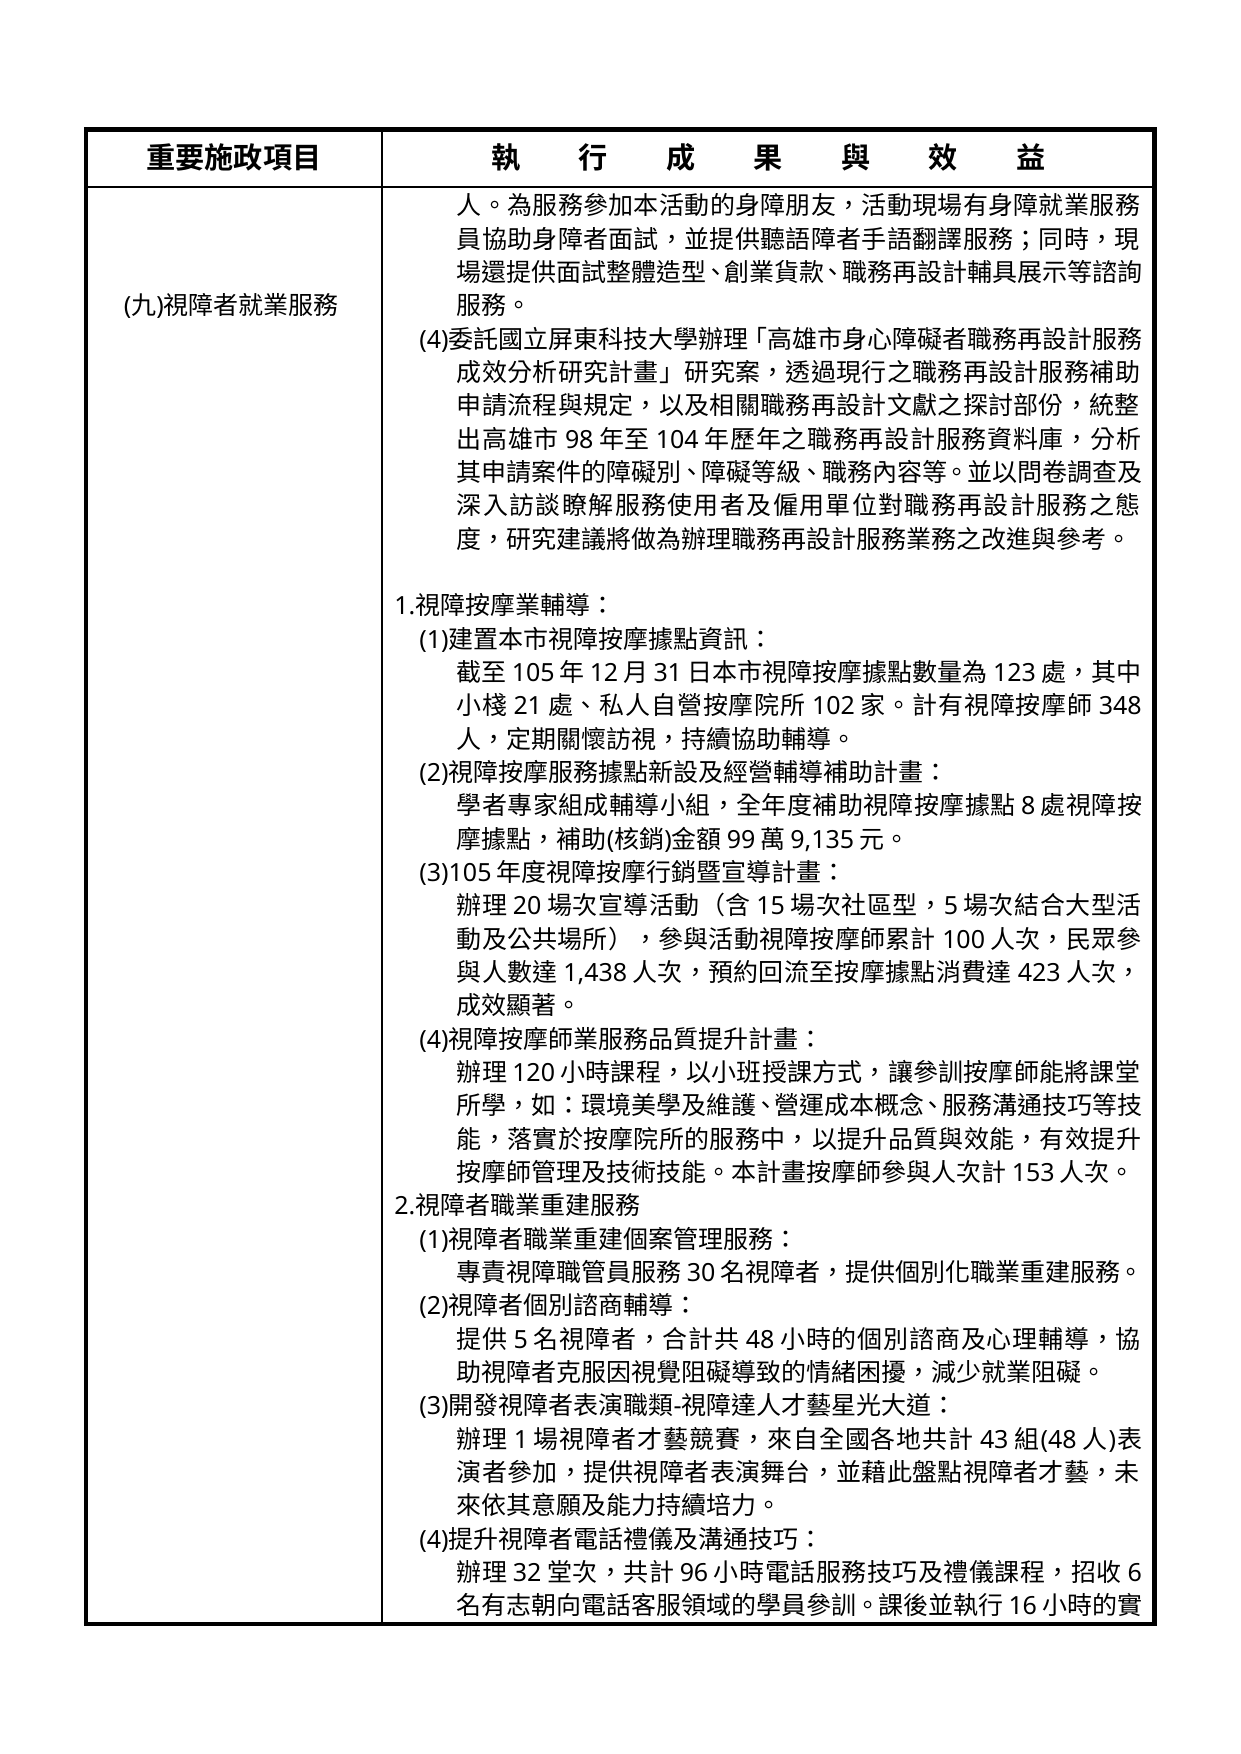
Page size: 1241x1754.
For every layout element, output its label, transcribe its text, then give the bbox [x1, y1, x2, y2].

table_cell 1.輔導本市各類型工會發展及協助籌組工會 (1)為健全工會組織功能，運用各級工會會議場合加強宣導，並指 派專責人員加強輔導工會運作。 (2)協助本市勞工依工會法第11條規定籌組工會，105年度成立2家企業工會：元大金融控股股份有限公司與子公司企業工會、達成聚化股份有限公司企業工會。3家職業工會：高雄市當鋪從業人員職業工會、高雄市堪用品回收整修職業工會、高雄市社會工作人員職業工會。4家產業工會: 高雄市交通運輸產業工會、臺灣職能訓練產業工會、台灣人力資源產業工會、台灣高速鐵路產業工會。共計輔導籌組9家工會成立。 2.加強督導本市現有各產職業工會，確實發揮組織功能。 (1)為了解本市各級工會運作情形，適時解決工會各項爭議，由本府勞工局指派相關人員列席本市各級工會會議。105年度輔導本市各級工會召開會員（代表）大會590會次、理事會2,060會次、監事會1,105會次，合計3,755會次。 (2)督導本市各級產職企工會按季填報會員動態統計表，另本府勞工局自行開發建置工會網路資訊管理系統，輔導各工會於系統建置基本資料、線上申請法定會議及上傳各項會議紀錄，俾以掌握工會組織概況，至105年12月底，已有854家工會使用。 (3)積極輔導未運作工會歩入常軌，達到精進工會組織業務輔導成效。 3.辦理本市105年績優工會會務評鑑 105年績優工會計有71家企、產、職業工會向本府勞工局提出參選，經初評、實地評鑑及總評會議程序，評選出績優工會35家及勤進工會4家，預定於106年五一勞動活動系列中公開表揚。 辦理本市105年模範勞工選拔及表揚業務 1.本府勞工局研訂「高雄市105年模範勞工選拔及表揚實施計畫」及選拔標準，由該局成立評選委員會，決定本市105年度模範勞工55名當選名單。 2.於105年4月23日假高雄國際會議中心辦理「高雄市105年模範勞工表揚活動」，由陳副市長金德親臨授獎，並與模範勞工合影留念。 3.於105年7月12日至16日假北越地區辦理「高雄市105年模範勞工國外旅遊活動」，模範勞工及眷屬共計78人參加，活動圓滿順利，成效良好。 補助各級工會組織辦理勞工教育計畫或活動 1.為輔導各級工會辦理勞工教育訓練，加強政府與本市各級工會間之互動關係及達成業務政令之宣導，105年度辦理「輔導工會組織辦理勞工教育訓練活動宣導會」，計有386人參加，成效頗佳。 2.105年度計補助勞工教育輔導經費新台幣1,465萬3,752元；其中補助各工會聯合組織25場次，基層工會249場次，共計274場次活動，執行率達97.55％。 3.補助高雄市總工會、高雄市產業總工會與基層工會聯合發行勞工刊物，提供工會會務訊息及相關政策資訊。 1.推動高中職勞動法制教育，鼓勵本市各高職學校開設勞動法課程，105年度辦理高中職「勞動法制教育」巡迴演講38所學校、64場次。 2.擴大勞工教育參與層面 (1)與高雄電台合製「我愛高雄－空中勞工局」節目，每週三下 午4:00~4:40播出，除邀請業務相關單位宣導活動及政令，談論工時、工資、失業給付、勞工退休金、勞保常識、職業訓練、工廠安全衛生、職災勞工主動服務、性別平權及防範性騷擾等議題外，也邀請勞工朋友、職場達人分享職場經驗。 (2)105年度計發行高市勞工月刊12期，每期發行1.8萬份、年度合輯2,000本，並以電子報方式傳送訂閱民眾，呈現勞工權益法規、職災防範、勞動文化、勞工保險給付、就業案例分享等內容，利用活潑、生動的報導內容向民眾推廣勞動法規與勞政作為，促進民眾瞭解自身工作權益。 賡續辦理本市全民健康保險補助積欠款還款計畫。 1.賡續辦理本市勞工保險補助積欠款還款計畫。 2.105年度配合勞動部辦理勞保法令、職災保險及就業保險宣導 會，計468人參加。 輔導事業單位成立職工福利委員會及運作相關事宜 1.105年度輔導職工福利機構會務運作，計1,727件次。 2.備查105年度預算書299件、104年度決算書347件、輔導主委改選187件、成立福委會及轉入本市或變更地址58件，其他項目為會議紀錄、開會通知、委員變更836件。 3.105年度舉辦事業單位福利機構職工福利法令研習會1場次，計 397人參加，綜合座談發言及會後詢問問題踴躍。 105年度受理職災勞工死亡及失能者申請本市職災慰問金共計核發251件，新台幣1,607萬元。 1.配合勞動部職業安全衛生署推動職業災害勞工個案主動服務計畫，105年服務272位個案，提供職災勞工及家屬心理支持與社會適應。 2.主動服務關懷職災個案並提供諮詢，105年度提供職災權益諮詢1萬5,008人次、轉介法律協助142人次、經濟補助320人次、勞資爭議協處227人次、復工協商36人次、轉介職傷中心1人次、轉介兒少福利5人次、轉介職能復健13人次、職業重建63人次、轉介心理諮商13人次、關懷支持1萬5,154人次、其他330人次，共計3萬1,312人次。 1.為加強推動性別工作平權政策，協助雇主辦理托兒設施或托兒措施，解決員工托兒問題，穩定勞動生產力，本府勞工局105年度補助轄內250人以上事業單位建立托兒設施或措施共計14家(符合補助資格條件並獲得補助事業單位，托兒設施計2家，托兒措施計12家。)，並於4場說明會上宣傳性別工作平等法第23條法條規定及本市托兒設施及措施補助，補助金額520,000元，期能透過事業單位開辦托育機構，提高托幼資源的可近性。 2.104年本府勞工局與教育局、社會局合作推出「好神托APP」Android版及Ios 版雙版本，供市民朋友使用。全方位整合高雄市境內托嬰中心、幼兒園及課後照顧中心等相關資源及補助資訊，並提供「補助資源年齡試算」及「資源地圖」兩大查詢服務功能。於105年定時更新相關內容，確保資訊正確，並製作宣傳DM和發布相關新聞稿推廣此APP，使民眾知悉並能多加利用。且好神托APP—「跨局處教育及照顧資源整合平台」於105年度代表本府參加行政院性別平等處所辦理直轄市及縣(市)政府推動性別平等業務輔導獎勵計畫中的「性別平等創新獎」評選。 1.本府勞工局期透過志願服務人員協助，解決人力不足問題，以擴大服務層面，提昇政府服務品質，志工協助推展勞工福利、勞政事務之相關業務，服務項目有申請勞資爭議協調、調解、司法救濟程序時輔助，推展各項身心障礙者職業訓練與就業輔導業務；支援協助本府勞工局訓練就業中心及所屬各就業服務站辦理職業訓練及就業服務工作；輔導、促進失業勞工再就業；推展勞工各項福利服務業務。 2.志工招募成果： 1.本府勞工局為協助本市勞工解決居住問題，特別提供復興西區國宅90戶及前峰東區84戶，共計174戶社會住宅，供本市弱勢勞工低價承租。 2.104年度租金收入約計691萬元，並辦理承租戶申請租宅修繕約68戶次及修繕費用計約127萬3,880元。 對於受僱於本市事業單位之工會幹部或勞工提供以下補助： 1.補助工會幹部及個案勞工遭資方解僱，為確認僱傭關係存在，經依勞資爭議處理法調解不成立或調解成立聲請強制執行遭法院裁定駁回於訴訟期間之律師費、裁判費及生活費用。 2.補助工會幹部及個案勞工為確認僱傭關係存在以外之其他勞資爭議事件致權益受損，經依勞資爭議處理法調解不成立或調解成立聲請強制執行遭法院裁定駁回，於訴訟期間之律師費及裁判費。 3.105年度申請65案，通過52案，補助人數212人，補助經費246萬8,988元；104年度申請70案，通過60案，補助人數91人，補助經費347萬698元。105年度申請案件較104年度減少5案，通過補助案件減少8案，然補助人數增加121人，顯示民眾經由權益基金補助爭取自身之勞動權益，並減輕民眾於涉訟期間對於頓失經濟收入來源之壓力與恐懼。 4.另本府勞工局倘遇勞工於調解不成立之案件，均適時宣導向法律扶助基金會申請補助之資訊，供當事人選擇政府訴訟扶助方式以減輕權益基金之負擔。 105年受理勞資爭議案件統計表 1.爭議類別 2.處理方式 3.勞資爭議線上申請案件自101年3月15日實施，迄今共受理3,332件。101年度計有385件，102年度計有594件，103年度計有734件，104年度計有752件，105年度迄今計有867件。 4.勞資爭議線上申請撤回案件自105年7月1日實施，迄今已受理79件。 1.為促進女性勞動權益，提升勞動環境品質，本府勞工局105年度特針對本市轄內女性勞動力密集的行業實施高密度之專案檢查，如幼兒園、金融保險業等，共計實施6組指定行業專案檢查，共計實施325家。 2.105年度防制就業歧視促進性別平等宣導活動：為鼓勵事業單位積極落實性別工作平等法，針對本市事業單位辦理10場宣導會，協助勞動部辦理1場，共計辦理11場，達到消除性別歧視、性別工作權的實質平等，共計688人次。 3.105年度本府勞工局配合勞動部及協助所屬訓練就業中心現場就業媒合活動，進行就業歧視、性別工作平等及性騷擾防治措施宣導活動計12場次，宣導740人次。 1.主動稽查本市轄區已依法開戶但未足額提撥催繳家數，計3,225家；未按月提撥催繳家數，計5,183家。 2.本市列管之事業單位辦理無舊制暨結清註銷勞工退休準備金專戶者，計511件；已足額提撥解除列管者，計2,270件；申請暫停提撥1年者，計70件；同意漸進輔導者，計344件；對法令遵循度不佳被裁罰者，計3件；移出本轄者，計12件；另核辦勞工退休準備金監督委員會相關變更及退休金給付等計1,964件。 為督促事業單位確實依勞動基準法規定辦理，保障勞工權益，105年度配合勞動部實施「醫療院所」、「儲備運輸物流業」、「保全業」、「幼兒園」、「養護機構」、「部份工時勞工」、「勞動派遣」等多項專案勞動檢查；另針對事業單位易違法情事(如：超時工作、未給加班費、未給例假等)規劃「複查專案」、「製造業」等多項自主勞動檢查；並會同其他機關聯合稽查(社會局公共安全專案、監理所遊覽車工時查核、教育局建教生訪查等)及受理民眾檢舉實施勞動檢查共計查核4,370件。 2.105年提高檢查年度總績效及拓展檢查範圍列為年度重要目標，規劃年度檢查量次應至少達到3,600件，勞動基準法裁處罰鍰案件計1,266家次，罰鍰金額5,224萬元。 3.105年度執行宣導會場次71次，與會事業單位達8234次；宣導會課程著重於加強事業單位遵守勞動基準法、性別工作平等法促進平等措施、勞工退休準備金提撥及職場安全衛生促進、企業托兒及哺乳室諮詢輔導服務之認知。 4.105年度輔導本市僱用勞工30人以上之事業單位453家完成新訂或修正工作規則，以明確規範勞資雙方權利義務；至12月止本市累計核備計有2,906家。另核備適用勞動基準法第84條之1工作者計1,777家次。 5.透過「小勞男孩向前行」粉絲專頁即時勞動權益、職場安全衛生、修法規定等相關議題，105年年初截至105年底止，粉絲專頁粉絲人數已突破6萬人，計發布615則貼文，累計觸及（瀏覽）人數達2千7百萬，每則貼文平均觸及（瀏覽）人數達44,456人。 1.成立「雄愛勞工輔導團」，培植具備勞動條件及安全衛生專長的民間志願服務人力，以「服務宅配到府」之理念，主動入場輔導，用問題診斷、提供改善方案來代替消極的裁罰；105年度計招募54位輔導員，執行635廠次安全衛生輔導訪視。 2.至105年12月底，共成立「航太工業」、「永續環保」、「石化產業」、「中鴻」、「天聲」、「金屬工業」、「校園」、「高杏醫療」、「公共工程」、「台電顧工安」等9大安衛家族，以安衛設施補助、相互觀摩及知識管理等相關資源，協助弱勢中小企業提昇勞安技能，強化勞工工作安全，促進地方基層勞工就業，105年度計辦理說明會、運作會議、訓練及觀摩30場次活動，計1,500人次參加。 3.104年度本市推行職業安全衛生優良單位及人員活動，計薦送9家事業單位及5位優良人員代表本市參加勞動部全國性優良單位及人員選拔；其中全國性選拔部分，1家事業單位獲得五星獎、4家獲得優良單位獎、2位人員獲得優良人員獎，本府於105年11月29日舉行頒獎及表揚典禮。 1.105年辦理一般安全衛生檢查、專案檢查、勞動條件檢查、申訴檢舉案檢查、重大職災檢查、災害調查、復工檢查、會同檢查、會勘及上級交辦檢查案件，共實施場次： (1)勞動檢查：1萬7,833場次。 (2)職業安全衛生宣導：253場次。 (3)罰鍰處分473件次。 (4)停工254場次。 2.105年本市重大職業災害死亡人數統計： 105年重大職業災害死亡人數計34人，與104年重大職業災害死亡人數36人，減少2人，降幅達5.6%，本府勞工局將持續精進防災措施，以確保勞工生命財產安全。 高雄市重大職業災害死亡人數統計統計至：105年12月31日止 勞工博物館肩負保存及推廣勞動文化的使命，因此，運用研究、典藏、展覽、推廣活動等多樣形式彰顯與行銷勞動文化： 1.展覽 (1)勞工博物館以高雄勞動、產業發展歷史及各年代之代表性產業勞動者生命經驗為主軸策展，105年4月27日開展之「木工家具職人展暨五一勞動特展」，整合高雄市立歷史博物館、台南產業家具博物館及美雅家具有限公司之館藏及展覽物件，藉由探索木工產業的興衰變遷歷程，並透過人類最早使用木工具的改良及前人的木工智慧「榫卯技藝」，帶出木工技藝傳承的艱辛，及對勞工工作權的衝擊與產業文化的創新，並配合本次展覽邀請國立屏東科技大學及甘丹創新公司之學者專家辦理數場五一勞動講座及木工手作體驗活動課程，讓民眾瞭解勞動者於整個社會所扮演的角色並體驗並學習木工技藝的智慧。 (2)利用視障者非按摩職類勞動者口述訪談與影像紀錄，於104年10月21日推出「眼出睛彩─看見視障工作者」特展，讓社會大眾透過互動體驗，了解視覺障礙的生活世界，並學習打造友善環境，翻轉社會大眾對視障工作者只能從事按摩及算命之刻板印象，獲得參觀民眾及學生廣大迴響，並榮獲勞動部就安基金評鑑105年最佳創意獎殊榮。 (3)於105年1月至12月31日止共計15,873人次前往參觀。 2.勞動議題研究 爭取勞動部就安基金補助辦理「彈性化勞動體制：勞動派遣就業現況與勞動條件」研究計畫，業於105年12月13日執行完竣，本案除了採用問卷調查人事主管運用派遣勞工的意向外，並以焦點團體訪談及派遣勞工深度訪談，以瞭解勞動派遣工作者所面臨的勞動條件及就業現況，另亦針對性別進行研究分析。 3.勞動影像紀錄及微電影 申請勞動部就安基金獎勵金辦理「這些年，我在台灣打工的日子-東南亞移工自拍影片工作坊」一案，業於105年12月15日假勞教中心獅甲會館R7創藝所在展演廳舉辦成果發表記者會，活動現場參與移工及團體反應熱烈，所有影片皆已完成後製上傳至youtube，參與媒體有中央社、港都新聞、南國新聞、青年日報、中華新報、民視、台灣日報、自由時報、快樂電台、鳳陽電台、十禮法界等媒體報導當日活動內容，勞教中心擬將本案16部影片依公播需求重行剪輯後製俾利行銷推廣，擴大社會影響力。預計106年將移工自拍影片帶到學校、社區大學、民間NGO組織等地與台灣民眾分享，同時到移工朋友常聚集的地點如加工區、教會、火車站等地公開放映或提供線上觀賞途徑，走入移工社群與其分享，促進東南亞移工與台灣民眾的交流。 4.戲劇行銷 以「木工家具職人展」及「眼出睛彩─看見視障工作者」特展為主題，編寫勞動戲劇，由志工朋友擔綱演出，以生動、活潑的戲劇表演帶出展覽內容，促進觀眾欣賞與參觀，105年度演出24場次，計有2,747人次觀賞。 5.105年爭取文化部補助948萬辦理勞工博物館提升計畫案，戮力強化展覽、典藏、研究及推廣教育之能量，並依博物館法成立專業諮詢委員會，引進各界專家，提升博物館專業功能。另積極尋求館際合作，與南部地區各博物館建立合作網絡，例如與科工館合作策劃RCA工殤特展移展，與台南家具博物館合作木工家具職人展等，整合策展、典藏展品等資源，豐富勞博館展覽內容，以彰顯出更精彩的勞動文化底蘊，吸引市民朋友瞭解勞工的生命故事。 1.勞工大學課程區分為勞動事務部及勞工學苑部兩部分，其中勞動事務部開設課程係依據本府勞工局及所屬機關相關法令宣導需求，以提昇勞工朋友法令知能；而勞工學苑部開設之課程，則參酌市民需求及建議設計，規劃語言進修、休閒舞蹈到生活技藝等課程。 2.105年度勞動事務部共開設「就業服務人員專業職能」、「勞動法令初階」、「勞動法上的民法基礎概念」等3班，共計115人次參加。勞工學苑部針對勞工美學、技藝及休閒等開辦4期435班，鼓勵勞工在職場之外培養其他興趣及知能，提升生活品質與休閒樂活，計有勞工及眷屬7,126人次參加。 1.勞教中心獅甲會館住宿部及場地服務105年度服務總人次共計5萬8,503人，合計收入金額758萬5,197元。 2. 為增進獅甲會館空間利用率，運用會館1、2樓場域成立「R7南部時尚創新基地」，結合經濟部工業局所轄五大法人，自103年「R7創藝所在」率先進駐1樓空間，104年起「R7印藝無限」、「R7時尚服飾」、「R7-3D我型我塑」及「R7-民生化材高值化推動」陸續進駐，藉以提升青年就業效益及高雄產業發展，凝聚紡織、數位、文創產業能量，串整聚落和繁榮地方經濟。 105年度相關績效如下： (1)「R7創藝所在」：係勞教中心結合財團法人鞋類暨運動休閒科技研發中心，於103年4月25日運用獅甲會館1樓空間所成立之商品展售及快速設計打樣中心，協助鞋類、包包、生活創意產業廠商縮短開發時間成本，提升市場即時反應能力與接單彈性，補足產業鏈缺口，串聯上中下游產業、新銳設計師與學校資源，並以在地文化進行創新，栽培人才，打造一處南台灣時尚創意及設計聚落，為地方拓展商機，帶動就業率與經濟發展。105年10月29日於R7創藝所在增設國內第一家袋包主題之袋寶DeBo觀光工場正式開幕營運。 (2)經濟部工業局為輔導南部強化成衣服飾產業快速時尚設計能量，協助業者即時開發創新性產品，提高產品附加價值，並朝自創品版、拓銷國際市場方向發展，於104年2月進駐獅甲會館2樓場域，成立「R7印藝無限」及「R7時尚服飾」。工業局繼上開合作模式，為深耕培育高雄在地3D列印人才並整合上下游產業，形成完整時尚紡織產業聚落，於104年5月利用2樓其他場域賡續成立「R7-3D我型我塑」及「R7-民生化材高值化推動辦公室」，並於104年7月8日正式擴大成立R7南部時尚創新基地(R7 Innovation Center)，期能達成南北地方產業均衡發展，帶動高雄在地產業繁榮及人才培育成效。 (3)105年起R7南部時尚創新基地各進駐單位與各大專院校進行產學合作計畫，成果如下： A.財團法人鞋類暨運動休閒科技研發中心(R7創藝所在)與樹德科技大學及屏東科技大學合作，105年培訓14位鞋袋包設計開發高階人才，106年預計培訓10位學生。正式營運至今3年多期間已積極輔導35家廠商、開發238款新產品、印花素材157款、品牌形象塑造及推廣120家、多元產學合作4案等，為「前店後廠」創新營運模式，已促成營業收益逾2億。 B.財團法人印刷工業技術研究中心(R7印藝無限)於105年3月完成與國立高雄師範大學實習就業輔導處、正修科技大學時尚生活創意設計系簽訂合作備忘錄，105年3月11日至7月29日期間計有6位學生參與本案。進行設備操作、業師課程、企業參訪，並協助設計專案執行，105年上半年統計培訓6位學生，在本案結案後有3位學生分別踏入印刷與設計產業，另2位學生選擇進修研究所、1位學生履行國民義務役責任；下半年再徵選6位予以培訓並於12/15進行成果發表與廠商媒合會，結案後追蹤已有2位同學擬定於106年2月起踏入印刷產業進行再進一步的實習，其他6位同學由於尚未畢業，因此將以接案設計師的方式持續精進設計能力，並運用在R7印藝無限實習所培訓的印刷技術銜接業界所需要的新銳能量。105年度工業服務總營收約為231萬元整，輔導業界廠商共計17家，106年度預計學研合作分為2梯次印刷及設計新銳能量培訓人數共計10人。 C.財團法人中華民國紡織業拓展會(R7時尚服飾)與亞洲大學及台南應用科技大學進行學研合作，2梯次打版設計新銳實習人數共計13人(上半年5人，下半年8人)。104年度並媒合成功3位打版新銳於高雄成衣大廠 (源甡、山華)就業，促進高雄就業率，105年與屏東科技大學及台南應用科技大學進行學研合作，計2梯次打版設計新銳實習培訓人數共計10人(上半年5人，下半年5人)。截至105年12月共計輔導廠商家數10家、開發新產品共50款、品牌形象推廣1家及多元產學合作案件3案，增加廠商產值約1,174萬。 D.財團法人塑膠工業技術發展中心與國立第一科大創夢工廠及高雄輔英科大幼保系洽談進行3D建模設計創作坊教學合作事宜，105年培育7名學生產出作品8件。於人才培育教育扎根方面：安排中小企業協會、實踐大學、台南光華高中、樹德家商等數十間機關團體和學校進行參訪與交流，並辦理3D列印實作活動，指導機構設計，培訓建模人才，搭起產學橋梁。同時並推動積層製造快速打樣服務，提升打樣試製與小量生產營收比重與顧問服務，協助產業整體產品開發週期縮減40%，節省模具成本60%，協助南部3家以上廠商提升產業競爭力。 E.經濟部石化產業高值化南部推動辦公室石化辦公室105年完成3場次南部林園高中及仁武高中石化專班『認識石化產業活動』，引導學生重新認識石化產業，進而重建石化產業高值化發展形象，3場次參與人數分別為：80人、39人及116人。辦理至南部大專院校演講4場次，介紹石化產業發展歷程、轉型契機，參與學生人數逾300名。 3.為提高澄清會館場地使用效益及整體服務品質，104年12月18日與樺澄開發股份有限公司簽約，採ROT方式導入民間機構營運資源，改善既有老舊設施及設備，創造政府與民間機構雙贏之公共服務，105年度為整建興建階段，特許範圍停車場已整建完成並取得停車場設置許可，預計於106年1月份先行營運。本案簽約後投資效益如下： (1)經財政部104年12月30日審查核定民間投資金額為1億6,760萬8,762元，其中包括第1年投入至少1億1,853萬元。 (2)另外，估計市府前5年平均收入每年約992萬2,552元；前5年平均收入包含權利金461萬2,907元（定額權利金350萬，變動權利金為稅前營業收入之3%）及土地、房屋稅金530萬9,645元。 1.外籍勞工管理相關業務 (1)105年辦理外籍勞工查察訪視案件計2萬1,934件；另查獲非法工作外國人案件59件、「聘僱未經許可、許可失效或他人所申請聘僱之外國人」案件55件及其他73件。 (2)105年度受理有關外籍勞工法令諮詢案件計1萬2,040件；處理外勞勞資爭議案1,984件；辦理雇主與第二類外國人提前解約驗證共7,093件。 (3)為落實私立就業服務機構管理，依評鑑成績分級辦理訪查，A級33家年度內訪查1次，B級93家年度內訪查2次；C級7家年度內訪查4次，已完成訪視283家次。 (4)為維護外籍家庭看護工在台工作權益，辦理三民、苓雅、鳳山及新興區家庭看護工專案訪視，105年訪視4,320家次。 2.為協助外籍勞工適應在台生活，辦理下列休閒活動 (1)辦理「105年度南國.好聲音」活動計有400人參與。 (2)配合本市五一勞動節辦理「模範外籍勞工服務表揚活動」，共15名傑出外勞受獎表揚。 (3)105年度泰藤你泰國體育嘉年華活動，計有600名泰國籍勞工參與。 3.外籍勞工法令宣導相關活動 (1)結合內政部移民署及本府衛生局宣導外籍勞工來台相關注意事項、衛生規定及相關法令權益規定；另個別針對家庭類雇主、事業單位雇主、外籍勞工及私立就業服務機構進行宣導，計辦理8場，參加人數約有505人。 (2)至左營果貿社區、正勤國宅及鳳山中崙社區等地辦理「下鄉關懷家庭看護工巡迴服務活動計畫」，以法令宣導闖關遊戲併同發放DM活動辦理，參加人次計450人。 1.為因應本市產業發展與切合就業市場需求，本府勞工局訓就中心以「產訓合作」模式自辦公費培訓職前訓練，主動協請民間企業提供最新就業市場求才職類課程及薪資結構，增加學員實習及就業機會，使參訓學員於未受訓前即知就業標的，結訓後得以立即就業。105年度共辦理2梯次「產訓合作」自辦職前訓練班，每梯次訓練期間長達4個月。 (1)105年第1梯次共開辦8班，開設美容女子SPA實務、美髮設計師養成、時尚餐飲實務班、食品烘焙、米麵食創意、電機控制、汽機車修護、水電裝修實務班，結訓學員151人，訓後3個月平均就業率達97.35%。 (2)105年第2梯次共開辦8班，開設美容女子SPA實務、美髮設計師養成、時尚餐飲實務班、食品烘焙、米麵食創意、電機控制、汽機車修護、水電裝修實務班，結訓學員157人，訓後1個月平均就業率達94.16%。 2.105年度配合中央辦理各項技能檢定，包括:全國技能檢定、即測即評及發證及日間養成專案檢定共計32梯次類別，共服務1,852名考生；105年度輔導受訓學員參加各項技能檢定考照，學術科均通過為368人次。 3.為鼓勵受訓學員將所學回饋社會，105年度共辦理33場次公益活動服務項目，包括:於夜間徵才活動提供求職民眾義剪、製作麵包發送給街友、至育幼院、老人長期照顧之家、兒童之家等提供西點烘焙、飲料、義剪等，總計服務約5,584餘人次。 4.為讓高中(職)及大專青年提前瞭解職場現況，選定職涯方向，運用自辦職訓場地，於105年暑假期間辦理1梯次「職場實境模擬營隊」活動，共126位青少年學子參與，使在學青少年對於職場有正確認知。 本府勞工局訓就中心『職業訓練業務』，獲勞動部勞動力發展署就業安定基金考核評鑑優等、最佳創意獎及TTQS人才發展品質管理系統評核金牌，未來會持續精進，為市民提供更完善、更優質的職業訓練課程與訓後就業服務。 本府接受勞動部就業安定基金補助辦理失業者職業訓練，班別規劃除依類別區分為5大類外，另以指定區域、指定班別等方式辦理，105年共開辦「西式饗宴料理班」、「坐月子照顧服務員班」等35班，報名人數計2,370人，開訓人數1,027人，截至105年底計有20班結訓，就業率78.91%。 配合地方特色產業發展，辦理偏遠區域及弱勢族群在地化職業訓練： (1)針對本市轄區新住民之需求，開辦適合新住民參訓之「經典異國美食暨烘焙製作班」等4班，並以新住民為優先錄訓。招生簡章亦翻譯成泰國、印尼、越南語等，方便新住民報名參訓。 (2)針對本市轄區原住民，開辦適合原住民參訓之『行動管家培訓班』等2班，並以原住民為優先錄訓對象。 (3)積極與臺灣高雄少年及家事法院合作，協助「弱勢青少年(更生人)」參加職業訓練，並輔導就業以減少社會問題，由該院轉介報名，經評估篩選後2名弱勢青少年參訓。 (4)因應高雄市鋼鐵、船舶、遊艇及螺絲扣件等行業發達，於本市楠梓區、燕巢區開設『物料搬運工具專業人才培訓班』、『CAD機械加工製圖與CAM製造應用班』，期能透過專業人才的訓練，解決傳統產業缺工問題，並協助其考取相關職業證照，迅速就業。 4.105年度結合高雄中餐工會、高市餐飲工會、中華民國社區永續發展協會等結訓學員，共同辦理餐飲及義剪公益活動，敦親睦鄰，讓更多市民認識職業訓練資源成果，總計辦理3場次，服務250人次。 1.105年辦理就業服務績效: 2.整合轄區資源，辦理大、中、小、單一型現場徵才活動，提供多樣化就業管道，105年度共辦理464場次，參與廠商3,090家，初步媒合13,054人次，初步媒合率51.3%。 3.105年度運用「勞動部勞動力發展署」補助各項政策工具，協助弱勢者獲得就業機會，相關補助情形如下： (1)依據「就業保險促進就業實施辦法」辦理雇主僱用失業勞工獎助：成功推介657位就業弱勢者就業。 (2)依據「就業保險促進就業實施辦法」辦理臨時工作津貼：成功推介90位就業弱勢者就業。 (3)辦理職場學習及再適應計畫：成功推介278位就業弱勢者進入企業就業。 4.透過「就業巡迴專車」，以行動辦公室作業模式，深入巡迴本市各社區，進行就業諮詢服務，105年度共計巡迴138個車次，提供諮詢服務計4,062人次、推介應徵1,069人次，推介就業232人次。 5.定期編印「就業快報」，利用單週報及雙週報方式，於便利商店、社區發展協會、工會、社褔團體、里辦公室、議員服務處、政府單位、學校系/所、圖書館、郵局及餐飲店等張貼或發放，105年度發行單周報132,600份，雙周報106,800份，俾利協助求職者儘速找到合適職缺。 6.為多元傳遞就業訊息，於網頁上設置「愛工作APP」、「job好康臉書粉絲團」及「線上求職」等e化平台，以提升失業者求職管道及獲取職訓就業相關訊息，105年度「愛工作APP」計有14,562人次下載使用，「job好康臉書粉絲團」計有19,385人次參與，「線上求職」計有651人次使用。 7.辦理青年就業相關服務措施： (1)辦理「職場實境模擬營隊」，針對18-29歲之高中職以上在學學生，提供8個不同職類的營隊，課程內容包括「技能手作課程」、「職涯大地遊戲」、「職涯性向分析」、「企業觀摩與交流」及「創業達人分享」等課程，讓126位青年學子能實境體驗職場所需之 技能和工作環境，並培養職場所需之團隊合作精神和態度，以盡早釐清自己未來就業方向。 (2)積極與高職及大專校院合作辦理校園徵才暨駐點活動，105年度共辦理21場校園徵才活動，邀請845家廠商參加，提供40,243個就業機會，參加青年學子共20,837人次遞送履歷，初步媒合10,217人次就業，媒合率49%，並追蹤輔導至穩定就業3個月。 (3)創新規劃辦理「職涯導師計畫」，配合轄內學校需求辦理職涯團體工作坊(20人以上)或於校園駐點、現場徵才及就業服務站，針對尚未釐清職涯方向之青年提供「CPAS職業適性診斷測驗」暨進行一對一深度職涯諮詢，俾學生及早職涯規劃與實踐，105年度共服務1,093人次。 (4)截至105年底已於轄內「高苑科技大學」、「高雄應用科技大學」、「高雄大學」、「高雄海洋科技大學」、「義守大學」、「樹德科技大學」、「第一科技大學」「高雄醫學大學」、「正修科技大學」、「和春科技大學」、「東方技術學院」及「育英醫專」等12校設置校園就服台，服務青年學子。 8.運用就業安定基金補助105年度就業快報預算，租賃6部彩色LED電子看板，放置於本府勞工局訓就中心及各就業服務站，俾利即時刊登各項職缺訊息及各大、中、小型場次徵才活動，有效行銷暨落實節能減碳措施及減少紙張使用。 9.為提升現場徵才作業效率，105年更新改版「電子履歷表系統」，提供求職人於線上系統先行填寫履歷資料，並於徵才會場直接掃瞄身分證列印，可大幅減少求職民眾至現場填寫時間，105年度民眾運用該系統填寫資料計4,409筆，有效提升為民服務品質。 10.結合本府社會局「脫貧計畫」及「發放生活物資」之時、地，主動提供駐點式個案就業服務，協助生活扶助戶瞭解就業市場趨勢，增進其就業知能，以減少貧富差距，針對就業遭遇障礙者，並提供一對一客製化個案就業服務，105年共服務1,686人次，啟動就業意願開案服務612人次，輔導就業409人次，就業率67%。 11.主動開發合作單位公私立機關學校或民間團體，依各該特定對象暨弱勢求職者之不同需求，辦理特定對象暨弱勢者就業服務計畫，105年共辦理就業促進研習52場，職場觀摩6場，成長團體4場，共計服務1,442人次。 12.促進特定對象及弱勢者就業補助作業要點：105年共辦理就業促進研習23場，共計服務543人次。 13.針對失業者辦理就業促進研習課程，企業參訪，成長團體及名人講堂等活動，共計辦理252場，服務10,223人次。 14.結合矯治機構辦理入監就業宣導44場，共服務992人。另辦理7場監獄徵才活動，初步媒合108位更生人就業。 15.於本市國軍高雄總醫院、凱旋醫院及長庚醫院提供院內駐點，設立就業媒合駐點，提供往來民眾與鄰近社區居民就業媒合平台，105年度辦理醫院駐點共24場，服務243人次，有效擴大服務層面。 16.辦理105年藥癮者膱涯團體10場、共計服務45人，105年行動就業家-就業講座16場、服務539人，總計服務584位藥癮更生朋友，激發就業意願，提供就業資訊。 17.結合少輔會「點亮家中溫暖燈」課後輔導班辦理「飛行少年培育計畫」，透過職涯興趣施測分析，協助20位弱勢青少年瞭解自我並掌握未來職涯方向，並引導與提供弱勢青少年一個正確且明確的發展方向。78%的少年認為此次活動規劃有效幫助其更瞭解自己的專長與個性，並有83%的少年認為本次活動規劃有助其選擇未來方向。 18.辦理職業工會深耕計畫，共計拜訪本市會員人數100人以上之職業工會393家，進行開發與深耕，以職業工會作為本中心業務宣傳之觸角，將求職及職訓等就業相關資訊透過更多管道傳遞給有就業服務需求的民眾。 19.105年8-12月試辦促進街友就業意願計畫，針對就業意願薄弱之街友，透過每個月一梯次成長團體活動激發街友求職就業的意願，進而透過就業諮詢、輔導就業。截至11月底計畫結束止共計服務55人，推介就業成功18人次，目前仍穩定就業中9人。服務項目包含提供就業面談諮詢465人次，推介職缺123人次，陪同造型設計及治裝19人次，陪同求職面試55人次，就業後追蹤關懷147人次。 1.首創「幸福高雄移居津貼」 為鼓勵大專以上青年移居本市工作，以提升就業率及促進產業發展，本府勞工局105年訂定「高雄市政府幸福高雄移居津貼發給要點」，符合資格條件且設籍本市者，每月補助1萬元；未設籍本市者，每月補助6,000千元，最長補助12個月。105年度自6月15日開始受理申請，至7月15日截止受理，共計242件申請案，其中201件進入策略性產業之審查，41件資格不符駁回，總計162人符合請領資格，核定130人，經後續遞補5件，總計核定135件受領人。 2.青年創意平臺啟航─R7創客空間成立 (1)勞教中心獅甲會館6樓105年8月24日成立「R7創客空間」，提供青年朋友與來自不同領域之創客分享實作心得，希望建立一個提供創客同好互相交流技術、展示討論的場域，共同解決研發上的疑難雜症，並進一步形成創客社群。 (2)105年8月24至26日為期3天辦理全日型「青年職能開發營」營隊，邀請產業界執行者等講授產業趨勢、勞工法規，並進行履歷撰寫及模擬面試活動，協助青年及早為將來就業做好準備，全程參與並取得結訓證書者計40人。 (3)簽訂產官學研訓簽訂合作備忘錄MOU 105年11月2日假高雄師範大學(燕巢校區) 辦理勞工局與燕巢三校校長 (高雄師範大學、高雄應用科技大學、樹德科技大學)簽訂青年三創服務合作備忘錄MOU，號召產、官、學、研、訓各方資源共同努力，推動有價值、有產值的青年三創服務，並結合外部各項資源，共同建構多元化青年創業服務平台。當日參與人數約200人，希望藉由R7法人與各大學合作建構的產官學研訓平台，整合與爭取更多資源，來服務高雄在地青年！ (4)105年度「青年職涯輔導暨創業育成計畫」於勞教中心獅甲會館R7創客空間，共辦理60場有關創新、創意及創業的分享講座，參與人次共計2,224人，希望帶動高雄在地創客之分享會，以期待建立學習、合作，鼓勵創業和互助的社群，藉此空間凝聚、激發青年創作、設計能量。 1.105年1月至12月受理就業歧視申訴65案，分別係階級歧視1案、容貌歧視2案、工會歧視1案、宗教歧視1案、年齡歧視8案、身障歧視4案、性別歧視10案、懷孕歧視12案、未妥處性騷擾案26案。 2.召開105年度「本市就業歧視評議會第3屆第5.6次會議」，提案審議共30件。 3.105年就業歧視及性別平等裁罰案，計5案。 1.105年1月至12月爭取106年度民間團體多元就業開發方案計核定21個計畫，提供98個工作機會。 2.105年1月至12月爭取106年培力計畫核定3項計畫，提供32個工作機會。 3.105年1月至12月辦理暑期青年職場體驗計畫共進用235名工讀生。 1.105年度受理資遣通報件數共計6,264案次(9,861人次)。 2.105年度開立151張非自願離職證明書。 運用就業安定基金，辦理各項就業促進、職業訓練及外籍勞工業務，105年度向行政院勞動部申請補助就業安全基金經費，共核定1億2,433萬1,000元、41項計畫。 1.105年1月至12月受理不實廣告申訴案件21案、提供諮詢服務94案次。 2.配合就業媒合活動共計宣導8場次，共6,900人次參與。 1.每月定期審核本市義務機關(構)身心障礙者定額進用情形，截至105年底清查本市12月份定額進用概況如下：義務機關1,676家，其中超額進用901家、足額進用711家、未足額進用64家；法定應進用身障者總人數5,518人，加權後進用9,414人，法定應進用未足數80人。 2.輔導本市未足額義務機關構並積極協助進用身障者，105年度累計訪視廠商數153家，共558家次，進用身障者人數21人。(資料截至105年11月) 3.表揚本市進用身心障礙者績優單位，105年度計6個單位受獎。 105年度超額進用身障者獎勵金申請，累計審核通過139家次、超額獎勵人次819人、獎勵金額409萬5仟元。 105年度辦理身心障礙者創業設備及房租補助，自力更生補助5件，補助金額共計16萬6,593元整。 委託民間單位辦理「105年身心障礙創業者個別輔導及網路平台行銷推廣計畫」，協助身心障礙創業者產品推廣及行銷，執行成果如下： 1.設立專屬logo及「用心良品」品牌，建置網路行銷平台。 2.於多處地點設攤聯合販售身障創業者創作商品，例如在台鋁(MLD)生活廣場等知名文創市集區。 3.自製6部微電影及6則專業部落客推廣購買或使用心得，微電影合計觀看次數為1341次，部落客撰文按讚次數為1164讚數。 4.透過各旅宿網站販售，成功結合8家飯店；也聯結四方通行旅宿網站，將用心良品平台產品與其他網站進行聯合販售。 5.多元創意連結，於女人空間、水筆仔藝術空間以及枝枝文創庇護工場等辦理用心良品聯展。 6.105年度協助8位身障創業者於本府勞工局各類活動中總營收高達72萬6,009元。 1.105年度本府勞工局補助喜憨兒社會福利基金會、長庚紀念醫院、高雄中餐職業工會、肢體障礙協會、高雄市關懷身心障礙者就業協進會、中外餅舖、創意跳跳糖有限公司、及心路社會福利基金會等8個單位辦理10家庇護工場，共計安置166名庇護性就業者及7個職場見習工作機會。 2.105年持續補助本市庇護工場邀請專家組成輔導團入場輔導，由庇護工場自行依本府勞工局所提供之輔導團名冊，邀請1~4名委員組成專屬輔導小組，針對職業重建、經營輔導、財務管理、產品行銷及專業服務等，協助擬訂工場輔導改善計畫，並由專屬輔導小組督促落實執行，105年預計輔導營運庇護工場45場次，統計結果共辦理61場次輔導團會議。 1.委託南方密碼數位整合文化有限公司「2016提升高雄市庇護工場營運銷售及產品推廣計畫」，辦理庇護行銷活動成果如下: (1) 全民瘋庇護工場採購列車活動：分別於5/5、6/7、8/11、9/30辦理4梯次採購列車活動，參加人數達105人，採購業績69萬3,067元，成功為庇護工場衝高銷量。 （2）辦理「一卡‧來‧瞎拚」尋寶活動，從5/13~6/30，於活動期間尋寶二重送，總採購金額達19萬5,787元。 （3）微電影行銷進階課程：邀請王藝逢導演教授各庇護工場人員自行編劇及拍攝，並於9/12辦理成果發表記者會，產出10部微電影，藉微電影行銷庇護工場。 （4）舉辦網路行銷LINE@與「商品照片拍攝技巧及修圖」技巧教學，及，加強各工場虛擬行銷的強度。此外製作庇護工場特色專輯型錄，增進庇護工場商品曝光度。 2.鼓勵本市各庇護工場（商店）發揮創意行銷庇護商品，自行辦理行銷活動，於105年度補助庇護工場辦理10場次個別行銷活動，達成媒體宣傳效果。 1.身心障礙者職業輔導評量服務：為深入了解身心障礙者職業性向、就業潛能及安置輔導策略，辦理職業輔導評量服務；105年度完成職業輔導評量141案(自行辦理60案、委託辦理81案)，依評量結果分別提供支持性就業服務、庇護性就業服務、職務再設計及連結其他相關資源等。 2.支持性就業服務：本府勞工局以自行辦理並結合民間身障福利團體資源，委託18家民間社團共同辦理身心障礙者支持性就業服務，105年度本項業務總計由39位就服員提供服務，服務人數1,112人，其中新開案624人，推介成功573人、穩定就業成功352人。 3.身心障礙者就業轉銜： 接受教育、社政、醫療等單位轉介有就業意願及需求之個案，經職重個案管理窗口評估後，提供適性的職業重建服務；藉由轉銜機制的建立，確保身障者就業需求獲得無接縫銜接服務。本府勞工局博愛職業技能訓練中心105年度受理各教育階段應屆畢業生轉銜資料230筆、社政轉銜94案(含ICF個案)、衛政轉銜35案。 4.身心障礙者職業重建個案管理服務： 本府勞工局博愛職業技能訓練中心設置職業重建個案管理員，針對有就業需求及意願的身心障礙者進行一對一深入評估，擬訂個別化服務計畫，並依其需求連結各項資源；105年度新開案人數415人，累積服務個案人數929人，服務中個案數370人。另，為提供更近便性的就業服務，職業重建服務據點除了原有8處外，另拓增區公所、就業服務台等15個服務據點，採定時定點或預約到點服務方式提供就業服務，讓有需求的身心障礙朋友就近利用，105年度累計以駐點服務方式提供職業重建服務216人，服務237人次。 5.身心障礙者職務再設計服務： 本府勞工局博愛職業技能訓練中心為協助身心障礙者排除職場上的困難，提升工作效能，辦理職務再設計服務，運用專家諮詢輔導資源，配合環境、設施、設備改善經費之補助，使身障者能在職場貢獻所長。105年度核准件數計73件，核准金額158萬8,323元。 6.就業準備暨強化穩定就業輔導團體： 本府勞工局博愛職業技能訓練中心105年辦理就業準備暨強化穩定就業輔導團體共計4場次，總計服務49位個案，推介就業30人。 7.促進身心障礙者社區化就業-高雄市關懷偏鄉身障者就業服務計畫： 本府勞工局博愛職業技能訓練中心採個案委託服務方式，委請專業團體提供本市18個偏鄉區域之支持性就業服務。105年度服務人數總計38人，其中新開案32人、推介成功28人及就業安置成功（穩3）14人、穩定就業追踪（穩6）13人。 8.身心障礙者就業準備暨強化穩定就業─個別職涯諮商服務計畫： 本府勞工局博愛職業技能訓練中心採短期焦點解決模式之個別諮商，提供身心障礙者職涯諮商服務，每人以服務8小時為原則。本案累計服務時數135小時，共提供17人個別職涯諮商輔導服務。 9.身心障礙者就業準備暨強化穩定就業─個別化服務及訓練計畫： 本府勞工局博愛職業技能訓練中心針對身障者個別職業重建服務需求，提供個別化服務及訓練，105年度共提供36人116小時個別化服務及訓練。 10.協助未足額義務進用單位重點輔導計畫：定期彙整未足額義務進用單位資料，由各就服站之身障就業服務員分區進行主動關懷輔導， 105年度至11月份累計訪視廠商數558家次，促進身障者就業人數21人。 11.其他： (1) 辦理「高雄市頭家好幫手-身心障礙者職務再設計宣導計畫」：為促進身心障礙者就業，幫助身心障礙者排除就業中所遭遇到的困難、增進工作效率、提升工作安全，105年度加強宣導職務再設計服務，將職務再設計服務內容（補助金額、改善項目、申請對象等）、申請流程、現行法令規定及本市拍攝之成功服務案例微電影等資料，錄製成「職務再設計資源總覽」DVD光碟片1,000組（精裝版硬殼），於徵才活動、雇主座談會等相關活動中發送。 (2)辦理「職務再設計宣導暨雇主座談會」：邀請雲林縣輔助器具資源中心黃主任劭瑋主講「身心障礙者職務再設計的原理與實務運用」、業務課同仁說明「職務再設計申請流程與注意事項」。會議包含本市公、私立高中職以下學校及義務進用事業單位共計82人與會。 (3)辦理「促進身障者就業徵才活動」：配合國際身心障礙者日系列活動，在高雄國際會議中心3樓舉辦徵才活動以促進身障者就業，共計有28家廠商開出115個職缺，推介就業人數共計14人。為服務參加本活動的身障朋友，活動現場有身障就業服務員協助身障者面試，並提供聽語障者手語翻譯服務；同時，現場還提供面試整體造型、創業貨款、職務再設計輔具展示等諮詢服務。 (4)委託國立屏東科技大學辦理「高雄市身心障礙者職務再設計服務成效分析研究計畫」研究案，透過現行之職務再設計服務補助申請流程與規定，以及相關職務再設計文獻之探討部份，統整出高雄市98年至104年歷年之職務再設計服務資料庫，分析其申請案件的障礙別、障礙等級、職務內容等。並以問卷調查及深入訪談瞭解服務使用者及僱用單位對職務再設計服務之態度，研究建議將做為辦理職務再設計服務業務之改進與參考。 1.視障按摩業輔導： (1)建置本市視障按摩據點資訊： 截至105年12月31日本市視障按摩據點數量為123處，其中小棧21處、私人自營按摩院所102家。計有視障按摩師348人，定期關懷訪視，持續協助輔導。 (2)視障按摩服務據點新設及經營輔導補助計畫： 學者專家組成輔導小組，全年度補助視障按摩據點8處視障按摩據點，補助(核銷)金額99萬9,135元。 (3)105年度視障按摩行銷暨宣導計畫： 辦理20場次宣導活動（含15場次社區型，5場次結合大型活動及公共場所），參與活動視障按摩師累計100人次，民眾參與人數達1,438人次，預約回流至按摩據點消費達423人次，成效顯著。 (4)視障按摩師業服務品質提升計畫： 辦理120小時課程，以小班授課方式，讓參訓按摩師能將課堂所學，如：環境美學及維護、營運成本概念、服務溝通技巧等技能，落實於按摩院所的服務中，以提升品質與效能，有效提升按摩師管理及技術技能。本計畫按摩師參與人次計153人次。 2.視障者職業重建服務 (1)視障者職業重建個案管理服務： 專責視障職管員服務30名視障者，提供個別化職業重建服務。 (2)視障者個別諮商輔導： 提供5名視障者，合計共48小時的個別諮商及心理輔導，協助視障者克服因視覺阻礙導致的情緒困擾，減少就業阻礙。 (3)開發視障者表演職類-視障達人才藝星光大道： 辦理1場視障者才藝競賽，來自全國各地共計43組(48人)表演者參加，提供視障者表演舞台，並藉此盤點視障者才藝，未來依其意願及能力持續培力。 (4)提升視障者電話禮儀及溝通技巧： 辦理32堂次，共計96小時電話服務技巧及禮儀課程，招收6名有志朝向電話客服領域的學員參訓。課後並執行16小時的實習課程，增進電話服務經驗。6名學員結訓後，106年已有3人獲得公部門電話諮詢專線值機工作機會。 (5)視障電話服務員進用及推廣： 進用視障者2人擔任電話服務員，全年電話服務共計2萬3,586通次，累積職場經驗。 (6)製作視障生命故事影音履歷 持續強化視障者口說能力。擇選3名口條流利、生命故事豐富的視障者，為其拍攝影音履歷短片，透過影音格式的高傳遞性，提升曝光度，增進事業單位及各級機關(構)的邀約意願。 (7)辦理促進視障就業聯合成果宣導活動： 於大型購物中心辦理1場年度成果宣導活動，吸引民眾目光，共發送文宣至少1,396份，活動總參與人數約500人次(含視障按摩體驗147人，職人互動體驗218人次。 1.自辦職業訓練於105年3月至11月開辦9職類12班，計有「工程製圖電腦應用班」、「創意美工設計班」、「創意皮件商品設計班」、「客服行銷及辦公行政養成班」、「電腦維修與網路應用班」、「創意服飾修改實務班」、第一、二梯次「農作園藝班」、「洗車美容班」與「清潔廚務班」，提供146個訓練名額，參訓145名，結訓117名學員 (其中28名因身體不適與找到工作等因素辦理退訓)，參加檢定通過率達65.4%，訓後媒合就業44名學員，就業率為37.6%，持續就業媒合中(就業輔導至106年2月28日止)。 2.爭取中央經費委託辦裡日間養成職業訓練班，委託義守大學、長榮大學、高雄中餐服務人員職業工會附設職業訓練中心、高雄市凱旋醫院、社團法人高雄市美容教育學會、社團法人高雄市視障關懷發展協會與高雄市方舟就業服務協會等7家訓練單位辦理「養生紓壓技能班」、「旅館餐飲業房務暨清潔服務培訓班」、「不動產業務媒體助理暨營業員養成班」、「調飲暨餐飲服務班」、「行政事務班」、「美容美髮助理養成班」、「好食在餐飲技能培訓班」計7職類班，提供99個訓練名額，參訓94名，結訓89名學員，至105年12月31日止已有2職訓班完成訓後就業輔導，輔導就業率計63％(就業人數17人/結訓人數27人)，其餘職訓班持續進行就業輔導中。 3.委託辦理第二專長（進修）職業訓練班，委託義守大學、高雄中餐服務人員職業工會附設職業訓練中心、長榮大學與實踐大學等4家訓練單位辦理「美術視覺設計實務班」、「葫蘆創藝技能班」、「拼貼布思異家飾班」、「烘焙麵包技能班」，計提供60個訓練名額，招訓60名，結訓56名學員，在職穩定度為93％。 4.運用身障基金辦理E化實務整合培訓計畫，計辦理１班次，提供13個訓練名額，參訓11人，結訓5人，考取證照率100％。 [383, 188, 1152, 1621]
table_header 重要施政項目 [88, 132, 381, 186]
table_header 執 行 成 果 與 效 益 [383, 132, 1152, 186]
table_cell (九)視障者就業服務 [88, 188, 381, 1621]
